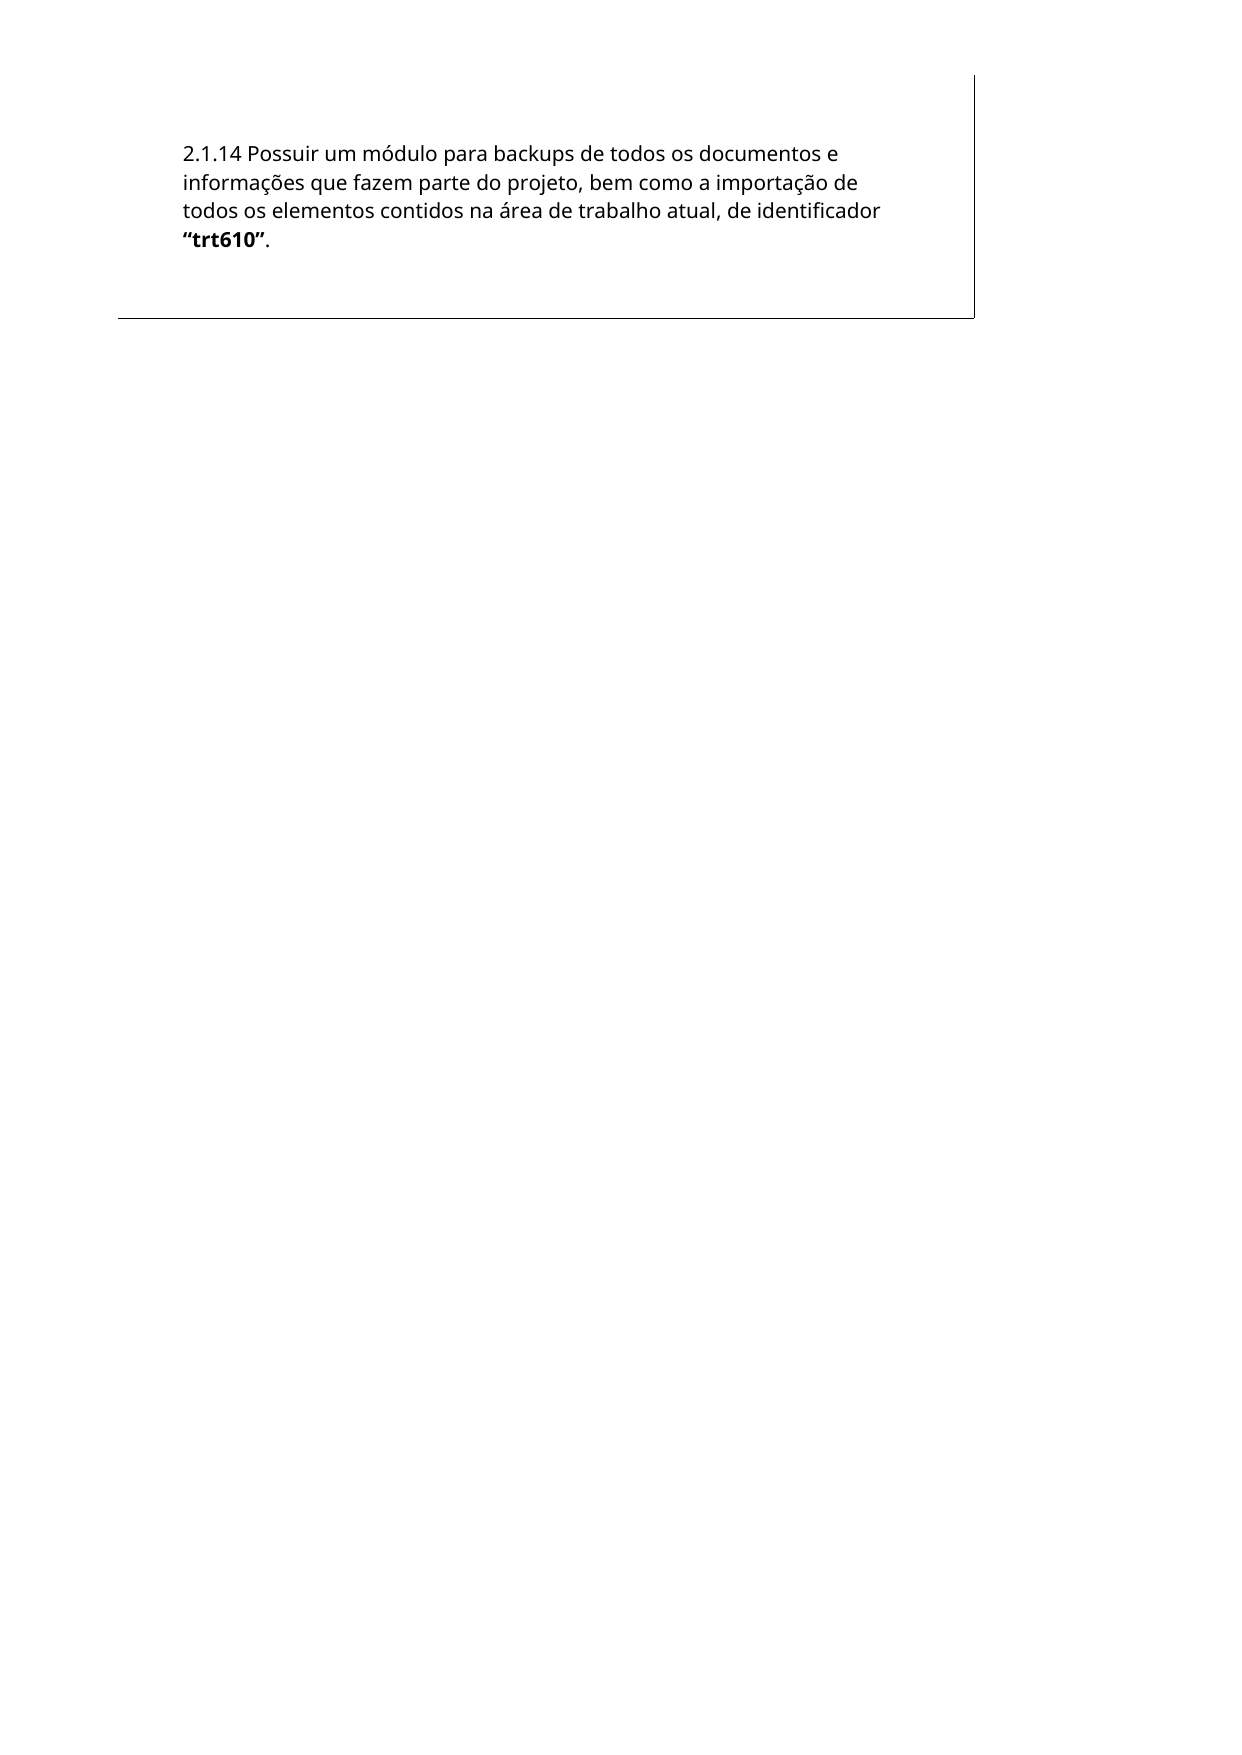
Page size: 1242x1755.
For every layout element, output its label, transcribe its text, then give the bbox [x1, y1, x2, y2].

text 2.1.14 Possuir um módulo para backups de todos os documentos e informações que fazem parte do projeto, bem como a importação de todos os elementos contidos na área de trabalho atual, de identificador “trt610”. [118, 75, 974, 318]
